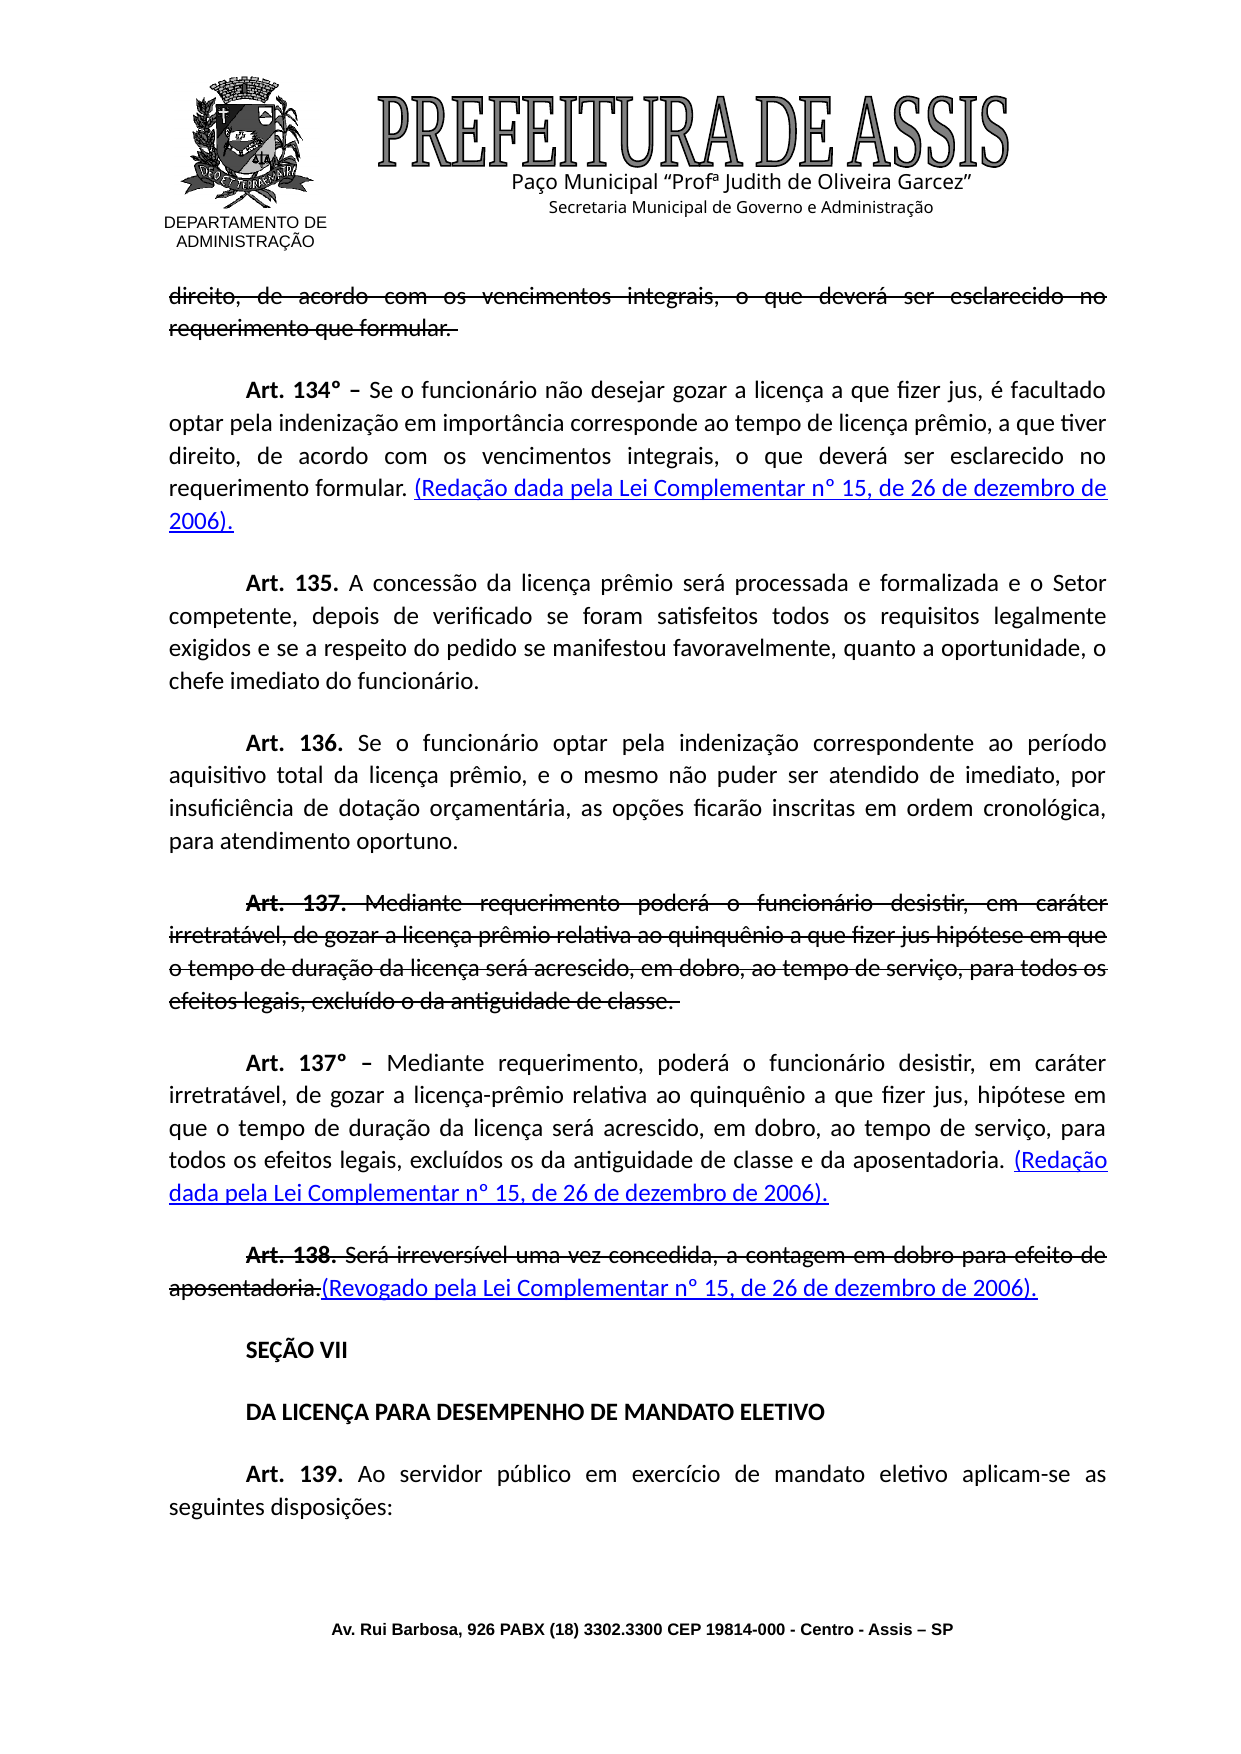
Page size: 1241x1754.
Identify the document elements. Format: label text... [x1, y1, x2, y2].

text SEÇÃO VII [169, 1334, 1107, 1364]
text Art. 138. Será irreversível uma vez concedida, a contagem em dobro para efeito de aposentadoria.(Revogado pela Lei Complementar nº 15, de 26 de dezembro de 2006). [169, 1239, 1107, 1302]
text DA LICENÇA PARA DESEMPENHO DE MANDATO ELETIVO [169, 1396, 1107, 1427]
text Art. 137. Mediante requerimento poderá o funcionário desis­tir, em caráter irretratável, de gozar a licença prêmio relativa ao quinquênio a que fizer jus hipótese em que o tempo de duração da licença será acrescido, em dobro, ao tempo de serviço, para todos os efeitos legais, excluído o da antiguidade de classe. [169, 887, 1107, 936]
text Art. 134. Se o funcionário não desejar a licença a que fizer jus, em gozo e nem em vantagem em dobro o, tempo respectivo, para fins de aposentadoria, e facultado optar pela indenização em importância correspondente ao tempo de licença prêmio, a que tiver direito, de acordo com os vencimentos integrais, o que deverá ser esclarecido no requerimento que formular. [169, 280, 1107, 296]
text Art. 135. A concessão da licença prêmio será processada e formalizada e o Setor competente, depois de verificado se foram satisfeitos todos os requisitos legalmente exigidos e se a respeito do pedido se manifestou favoravelmente, quanto a oportunidade, o chefe imediato do funcionário. [169, 567, 1107, 696]
text Art. 139. Ao servidor público em exercício de mandato eletivo aplicam-se as seguintes disposições: [169, 1458, 1107, 1521]
text Art. 137. Mediante requerimento poderá o funcionário desis­tir, em caráter irretratável, de gozar a licença prêmio relativa ao quinquênio a que fizer jus hipótese em que o tempo de duração da licença será acrescido, em dobro, ao tempo de serviço, para todos os efeitos legais, excluído o da antiguidade de classe. [169, 938, 1107, 969]
text Art. 134. Se o funcionário não desejar a licença a que fizer jus, em gozo e nem em vantagem em dobro o, tempo respectivo, para fins de aposentadoria, e facultado optar pela indenização em importância correspondente ao tempo de licença prêmio, a que tiver direito, de acordo com os vencimentos integrais, o que deverá ser esclarecido no requerimento que formular. [169, 298, 1107, 343]
text Art. 137º – Mediante requerimento, poderá o funcionário desistir, em caráter irretratável, de gozar a licença-prêmio relativa ao quinquênio a que fizer jus, hipótese em que o tempo de duração da licença será acrescido, em dobro, ao tempo de serviço, para todos os efeitos legais, excluídos os da antiguidade de classe e da aposentadoria. (Redação dada pela Lei Complementar nº 15, de 26 de dezembro de 2006). [169, 1047, 1107, 1208]
text Art. 136. Se o funcionário optar pela indenização correspondente ao período aquisitivo total da licença prêmio, e o mesmo não puder ser atendido de imediato, por insuficiência de dotação orçamentária, as opções ficarão inscritas em ordem cronológica, para atendimento oportuno. [169, 727, 1107, 855]
text Art. 134º – Se o funcionário não desejar gozar a licença a que fizer jus, é facultado optar pela indenização em importância corresponde ao tempo de licença prêmio, a que tiver direito, de acordo com os vencimentos integrais, o que deverá ser esclarecido no requerimento formular. (Redação dada pela Lei Complementar nº 15, de 26 de dezembro de 2006). [169, 375, 1107, 536]
text Art. 137. Mediante requerimento poderá o funcionário desis­tir, em caráter irretratável, de gozar a licença prêmio relativa ao quinquênio a que fizer jus hipótese em que o tempo de duração da licença será acrescido, em dobro, ao tempo de serviço, para todos os efeitos legais, excluído o da antiguidade de classe. [169, 970, 1107, 1015]
